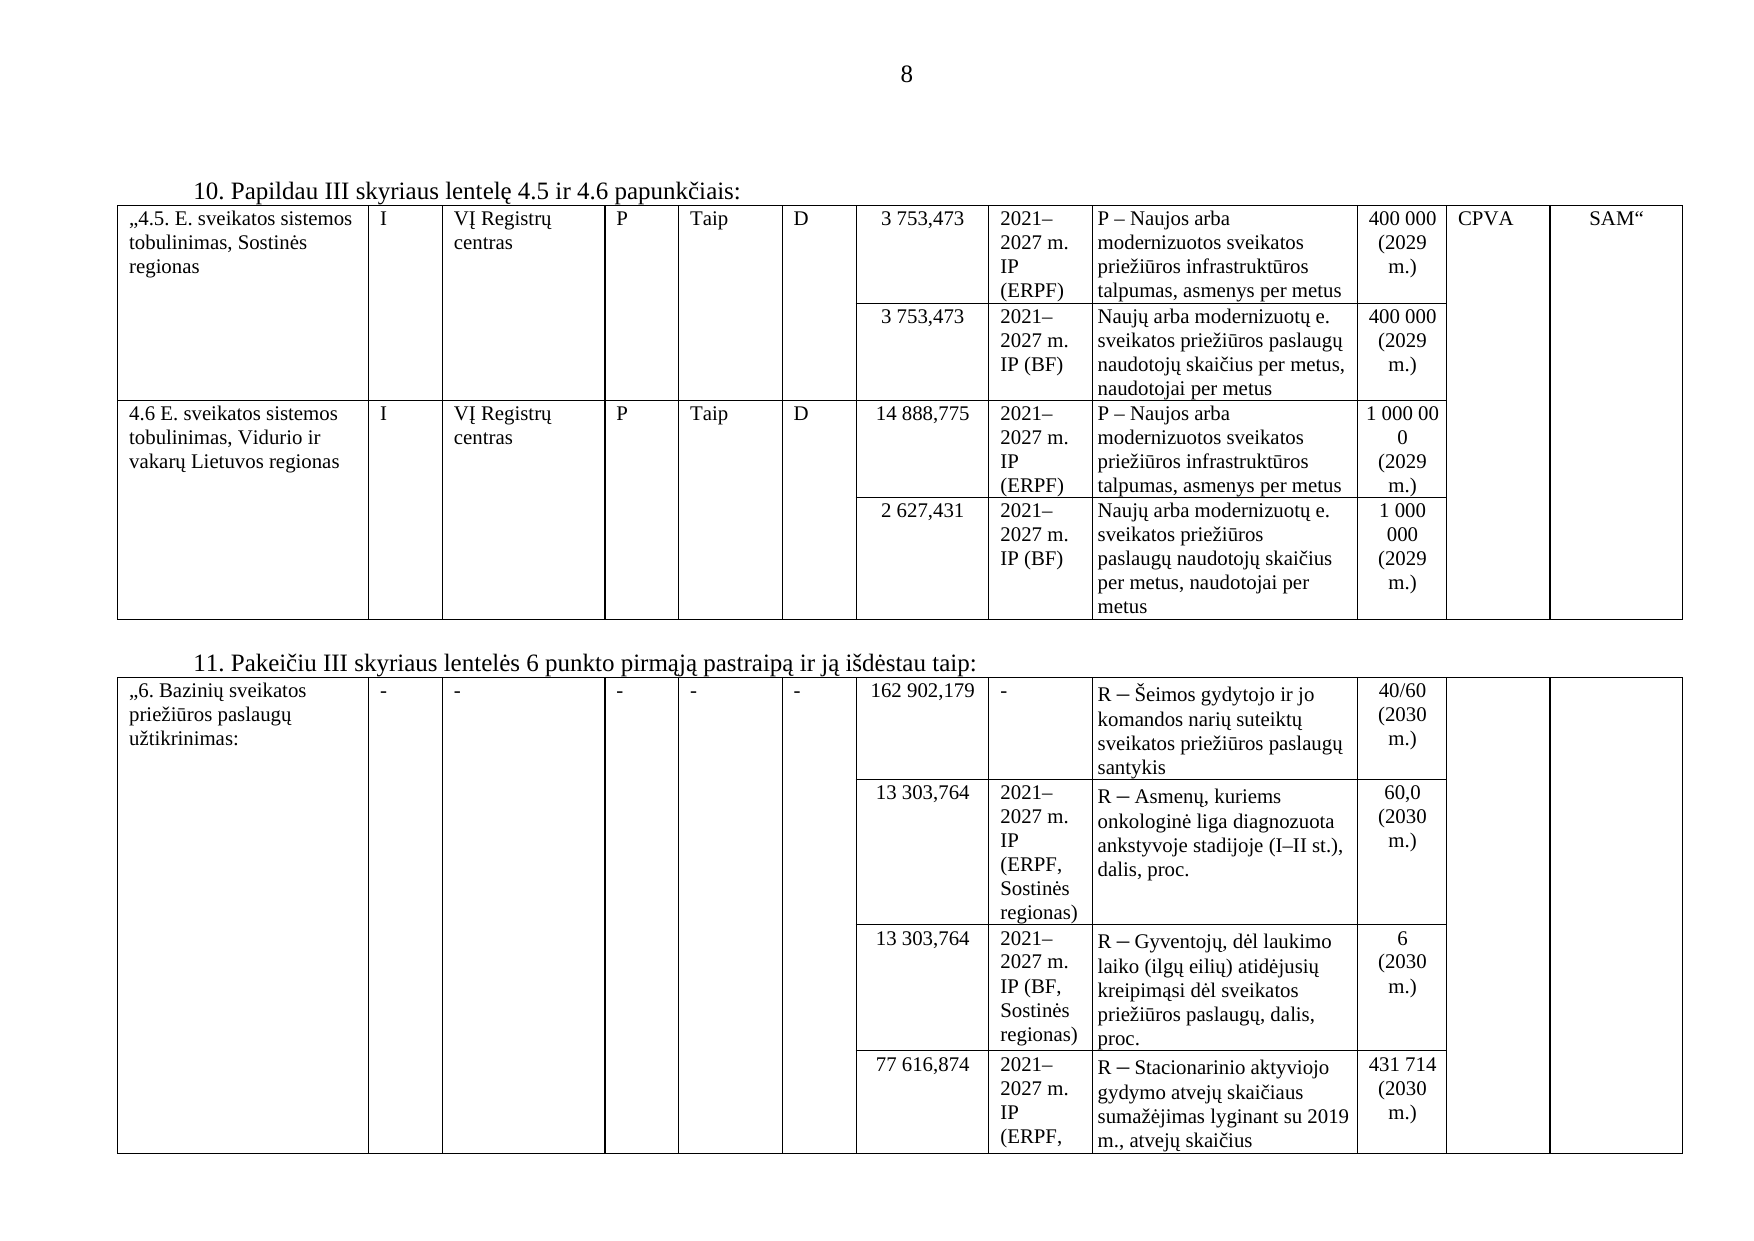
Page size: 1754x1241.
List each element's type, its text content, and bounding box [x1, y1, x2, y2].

table_cell Taip [679, 401, 782, 618]
table_cell 2 627,431 [857, 498, 988, 618]
table_header - [606, 678, 678, 1152]
table_header R – Šeimos gydytojo ir jo komandos narių suteiktų sveikatos priežiūros paslaugų santykis [1093, 678, 1357, 779]
table_cell 14 888,775 [857, 401, 988, 497]
table_cell 2021–2027 m. IP (BF) [989, 304, 1092, 400]
table_header - [369, 678, 442, 1152]
table_cell 1 000 000 (2029 m.) [1358, 498, 1446, 618]
table_header 2021–2027 m. IP (ERPF) [989, 206, 1092, 302]
table_cell 400 000 (2029 m.) [1358, 304, 1446, 400]
table_cell 2021–2027 m. IP (BF, Sostinės regionas) [989, 925, 1092, 1050]
table_cell R – Asmenų, kuriems onkologinė liga diagnozuota ankstyvoje stadijoje (I–II st.), dalis, proc. [1093, 780, 1357, 924]
table_header „6. Bazinių sveikatos priežiūros paslaugų užtikrinimas: [118, 678, 368, 1152]
text 10. Papildau III skyriaus lentelę 4.5 ir 4.6 papunkčiais: [193, 176, 1695, 205]
table_cell 6 (2030 m.) [1358, 925, 1446, 1050]
table_cell 2021–2027 m. IP (BF) [989, 498, 1092, 618]
table_cell 13 303,764 [857, 925, 988, 1050]
table_cell Naujų arba modernizuotų e. sveikatos priežiūros paslaugų naudotojų skaičius per metus, naudotojai per metus [1093, 498, 1357, 618]
table_header - [679, 678, 782, 1152]
table_cell P [606, 401, 678, 618]
table_cell R – Stacionarinio aktyviojo gydymo atvejų skaičiaus sumažėjimas lyginant su 2019 m., atvejų skaičius [1093, 1051, 1357, 1152]
table_header 400 000 (2029 m.) [1358, 206, 1446, 302]
table_cell 4.6 E. sveikatos sistemos tobulinimas, Vidurio ir vakarų Lietuvos regionas [118, 401, 368, 618]
table_cell 13 303,764 [857, 780, 988, 924]
table_cell P – Naujos arba modernizuotos sveikatos priežiūros infrastruktūros talpumas, asmenys per metus [1093, 401, 1357, 497]
table_header [1551, 678, 1682, 1152]
table_header 162 902,179 [857, 678, 988, 779]
table_header P – Naujos arba modernizuotos sveikatos priežiūros infrastruktūros talpumas, asmenys per metus [1093, 206, 1357, 302]
table_cell 2021–2027 m. IP (ERPF) [989, 401, 1092, 497]
table_header 3 753,473 [857, 206, 988, 302]
table_header CPVA [1447, 206, 1549, 618]
table_header - [783, 678, 856, 1152]
table_cell I [369, 401, 442, 618]
table_cell R – Gyventojų, dėl laukimo laiko (ilgų eilių) atidėjusių kreipimąsi dėl sveikatos priežiūros paslaugų, dalis, proc. [1093, 925, 1357, 1050]
table_header - [443, 678, 604, 1152]
table_header [1447, 678, 1549, 1152]
table_cell 77 616,874 [857, 1051, 988, 1152]
table_cell 3 753,473 [857, 304, 988, 400]
text 11. Pakeičiu III skyriaus lentelės 6 punkto pirmąją pastraipą ir ją išdėstau taip: [193, 648, 1695, 677]
table_cell D [783, 401, 856, 618]
table_header VĮ Registrų centras [443, 206, 604, 400]
table_cell 431 714 (2030 m.) [1358, 1051, 1446, 1152]
table_header P [606, 206, 678, 400]
table_cell 2021–2027 m. IP (ERPF, [989, 1051, 1092, 1152]
table_cell 60,0 (2030 m.) [1358, 780, 1446, 924]
table_header Taip [679, 206, 782, 400]
table_cell Naujų arba modernizuotų e. sveikatos priežiūros paslaugų naudotojų skaičius per metus, naudotojai per metus [1093, 304, 1357, 400]
table_header 40/60 (2030 m.) [1358, 678, 1446, 779]
table_header - [989, 678, 1092, 779]
table_cell VĮ Registrų centras [443, 401, 604, 618]
table_header I [369, 206, 442, 400]
table_header D [783, 206, 856, 400]
table_cell 2021–2027 m. IP (ERPF, Sostinės regionas) [989, 780, 1092, 924]
table_header „4.5. E. sveikatos sistemos tobulinimas, Sostinės regionas [118, 206, 368, 400]
table_cell 1 000 000 (2029 m.) [1358, 401, 1446, 497]
table_header SAM“ [1551, 206, 1682, 618]
